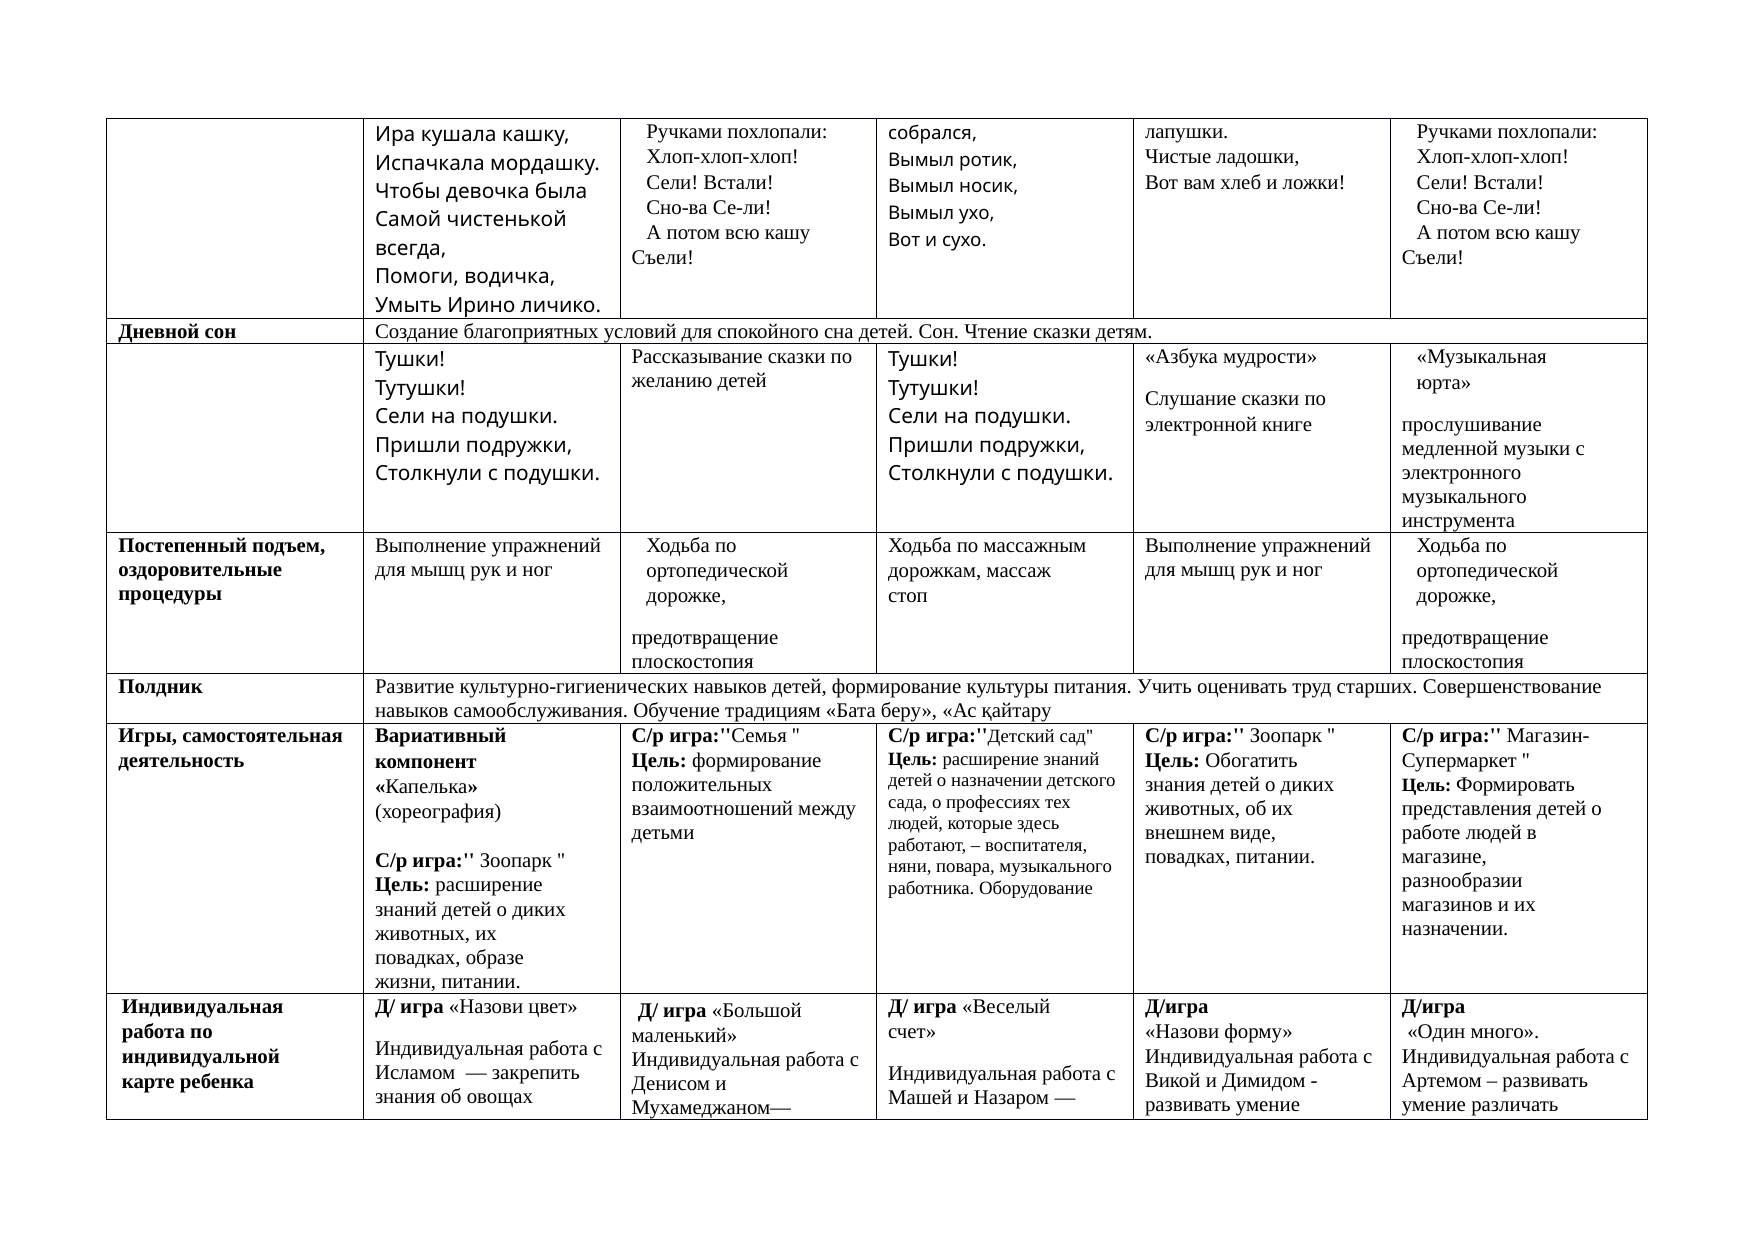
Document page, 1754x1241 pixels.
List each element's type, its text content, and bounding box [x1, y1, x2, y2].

table_cell Создание благоприятных условий для спокойного сна детей. Сон. Чтение сказки детям. [364, 319, 1647, 343]
table_cell Д/ игра «Назови цвет» Индивидуальная работа с Исламом — закрепить знания об овощах [364, 994, 620, 1119]
table_cell Ручками похлопали: Хлоп-хлоп-хлоп! Сели! Встали! Сно-ва Се-ли! А потом всю кашу Съели! [1391, 119, 1647, 318]
table_cell С/р игра:''Детский сад'' Цель: расширение знаний детей о назначении детского сада, о профессиях тех людей, которые здесь работают, – воспитателя, няни, повара, музыкального работника. Оборудование [877, 724, 1133, 993]
table_cell Развитие культурно-гигиенических навыков детей, формирование культуры питания. Учить оценивать труд старших. Совершенствование навыков самообслуживания. Обучение традициям «Бата беру», «Ас қайтару [364, 674, 1647, 722]
table_cell Рассказывание сказки по желанию детей [621, 344, 876, 532]
table_cell Ходьба по ортопедической дорожке, предотвращение плоскостопия [1391, 533, 1647, 673]
table_cell Д/ игра «Веселый счет» Индивидуальная работа с Машей и Назаром — [877, 994, 1133, 1119]
table_cell Дневной сон [107, 319, 363, 343]
table_cell «Азбука мудрости» Слушание сказки по электронной книге [1134, 344, 1390, 532]
table_cell Постепенный подъем, оздоровительные процедуры [107, 533, 363, 673]
table_cell Тушки! Тутушки! Сели на подушки. Пришли подружки, Столкнули с подушки. [364, 344, 620, 532]
table_cell Индивидуальная работа по индивидуальной карте ребенка [107, 994, 363, 1119]
table_cell Ходьба по ортопедической дорожке, предотвращение плоскостопия [621, 533, 876, 673]
table_cell С/р игра:'' Зоопарк '' Цель: Обогатить знания детей о диких животных, об их внешнем виде, повадках, питании. [1134, 724, 1390, 993]
table_cell Игры, самостоятельная деятельность [107, 724, 363, 993]
table_cell Вариативный компонент «Капелька» (хореография) С/р игра:'' Зоопарк '' Цель: расширение знаний детей о диких животных, их повадках, образе жизни, питании. [364, 724, 620, 993]
table_cell Д/игра «Один много». Индивидуальная работа с Артемом – развивать умение различать [1391, 994, 1647, 1119]
table_cell Выполнение упражнений для мышц рук и ног [1134, 533, 1390, 673]
table_cell Д/игра «Назови форму» Индивидуальная работа с Викой и Димидом - развивать умение [1134, 994, 1390, 1119]
table_cell Ручками похлопали: Хлоп-хлоп-хлоп! Сели! Встали! Сно-ва Се-ли! А потом всю кашу Съели! [621, 119, 876, 318]
table_cell Тушки! Тутушки! Сели на подушки. Пришли подружки, Столкнули с подушки. [877, 344, 1133, 532]
table_cell С/р игра:'' Магазин-Супермаркет '' Цель: Формировать представления детей о работе людей в магазине, разнообразии магазинов и их назначении. [1391, 724, 1647, 993]
table_cell собрался, Вымыл ротик, Вымыл носик, Вымыл ухо, Вот и сухо. [877, 119, 1133, 318]
table_cell Полдник [107, 674, 363, 722]
table_cell С/р игра:''Семья '' Цель: формирование положительных взаимоотношений между детьми [621, 724, 876, 993]
table_cell «Музыкальная юрта» прослушивание медленной музыки с электронного музыкального инструмента [1391, 344, 1647, 532]
table_cell [107, 119, 363, 318]
table_cell Ира кушала кашку, Испачкала мордашку. Чтобы девочка была Самой чистенькой всегда, Помоги, водичка, Умыть Ирино личико. [364, 119, 620, 318]
table_cell лапушки. Чистые ладошки, Вот вам хлеб и ложки! [1134, 119, 1390, 318]
table_cell [107, 344, 363, 532]
table_cell Д/ игра «Большой маленький» Индивидуальная работа с Денисом и Мухамеджаном— [621, 994, 876, 1119]
table_cell Выполнение упражнений для мышц рук и ног [364, 533, 620, 673]
table_cell Ходьба по массажным дорожкам, массаж стоп [877, 533, 1133, 673]
